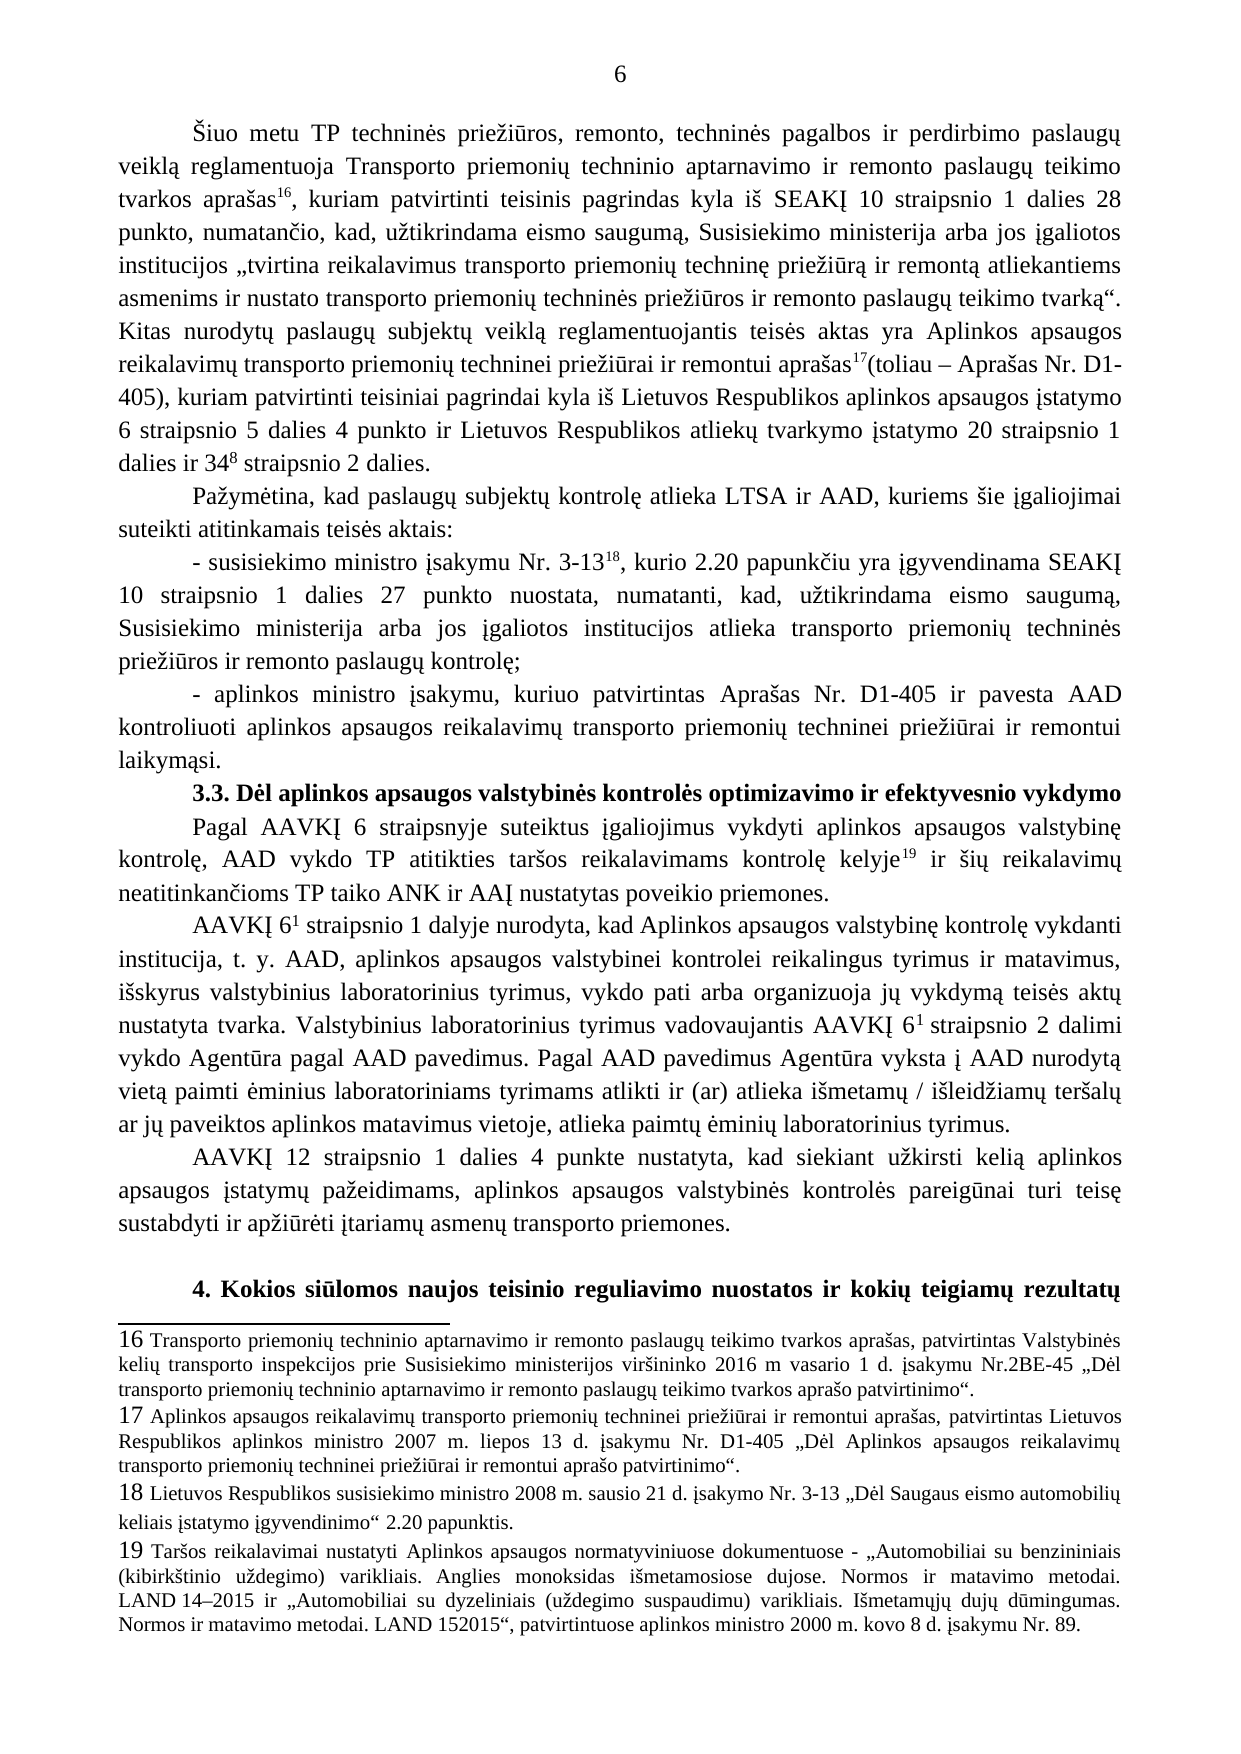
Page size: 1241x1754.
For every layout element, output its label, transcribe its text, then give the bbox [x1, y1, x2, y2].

text Lietuvos Respublikos susisiekimo ministro 2008 m. sausio 21 d. įsakymo Nr. 3-13 „Dėl Saugaus eismo automobilių keliais įstatymo įgyvendinimo“ 2.20 papunktis. [118, 1477, 1122, 1535]
text - aplinkos ministro įsakymu, kuriuo patvirtintas Aprašas Nr. D1-405 ir pavesta AAD kontroliuoti aplinkos apsaugos reikalavimų transporto priemonių techninei priežiūrai ir remontui laikymąsi. [118, 679, 1122, 774]
text 3.3. Dėl aplinkos apsaugos valstybinės kontrolės optimizavimo ir efektyvesnio vykdymo [118, 778, 1122, 807]
text 4. Kokios siūlomos naujos teisinio reguliavimo nuostatos ir kokių teigiamų rezultatų [118, 1274, 1122, 1303]
text Taršos reikalavimai nustatyti Aplinkos apsaugos normatyviniuose dokumentuose - „Automobiliai su benzininiais (kibirkštinio uždegimo) varikliais. Anglies monoksidas išmetamosiose dujose. Normos ir matavimo metodai. LAND 14–2015 ir „Automobiliai su dyzeliniais (uždegimo suspaudimu) varikliais. Išmetamųjų dujų dūmingumas. Normos ir matavimo metodai. LAND 152015“, patvirtintuose aplinkos ministro 2000 m. kovo 8 d. įsakymu Nr. 89. [118, 1535, 1122, 1636]
text Transporto priemonių techninio aptarnavimo ir remonto paslaugų teikimo tvarkos aprašas, patvirtintas Valstybinės kelių transporto inspekcijos prie Susisiekimo ministerijos viršininko 2016 m vasario 1 d. įsakymu Nr.2BE-45 „Dėl transporto priemonių techninio aptarnavimo ir remonto paslaugų teikimo tvarkos aprašo patvirtinimo“. [118, 1324, 1122, 1401]
text Pažymėtina, kad paslaugų subjektų kontrolę atlieka LTSA ir AAD, kuriems šie įgaliojimai suteikti atitinkamais teisės aktais: [118, 481, 1122, 543]
text Pagal AAVKĮ 6 straipsnyje suteiktus įgaliojimus vykdyti aplinkos apsaugos valstybinę kontrolę, AAD vykdo TP atitikties taršos reikalavimams kontrolę kelyje ir šių reikalavimų neatitinkančioms TP taiko ANK ir AAĮ nustatytas poveikio priemones. [118, 812, 1122, 906]
text AAVKĮ 12 straipsnio 1 dalies 4 punkte nustatyta, kad siekiant užkirsti kelią aplinkos apsaugos įstatymų pažeidimams, aplinkos apsaugos valstybinės kontrolės pareigūnai turi teisę sustabdyti ir apžiūrėti įtariamų asmenų transporto priemones. [118, 1142, 1122, 1237]
text - susisiekimo ministro įsakymu Nr. 3-13, kurio 2.20 papunkčiu yra įgyvendinama SEAKĮ 10 straipsnio 1 dalies 27 punkto nuostata, numatanti, kad, užtikrindama eismo saugumą, Susisiekimo ministerija arba jos įgaliotos institucijos atlieka transporto priemonių techninės priežiūros ir remonto paslaugų kontrolę; [118, 547, 1122, 675]
text Aplinkos apsaugos reikalavimų transporto priemonių techninei priežiūrai ir remontui aprašas, patvirtintas Lietuvos Respublikos aplinkos ministro 2007 m. liepos 13 d. įsakymu Nr. D1-405 „Dėl Aplinkos apsaugos reikalavimų transporto priemonių techninei priežiūrai ir remontui aprašo patvirtinimo“. [118, 1401, 1122, 1477]
text AAVKĮ 61 straipsnio 1 dalyje nurodyta, kad Aplinkos apsaugos valstybinę kontrolę vykdanti institucija, t. y. AAD, aplinkos apsaugos valstybinei kontrolei reikalingus tyrimus ir matavimus, išskyrus valstybinius laboratorinius tyrimus, vykdo pati arba organizuoja jų vykdymą teisės aktų nustatyta tvarka. Valstybinius laboratorinius tyrimus vadovaujantis AAVKĮ 61 straipsnio 2 dalimi vykdo Agentūra pagal AAD pavedimus. Pagal AAD pavedimus Agentūra vyksta į AAD nurodytą vietą paimti ėminius laboratoriniams tyrimams atlikti ir (ar) atlieka išmetamų / išleidžiamų teršalų ar jų paveiktos aplinkos matavimus vietoje, atlieka paimtų ėminių laboratorinius tyrimus. [118, 911, 1122, 1137]
text Šiuo metu TP techninės priežiūros, remonto, techninės pagalbos ir perdirbimo paslaugų veiklą reglamentuoja Transporto priemonių techninio aptarnavimo ir remonto paslaugų teikimo tvarkos aprašas, kuriam patvirtinti teisinis pagrindas kyla iš SEAKĮ 10 straipsnio 1 dalies 28 punkto, numatančio, kad, užtikrindama eismo saugumą, Susisiekimo ministerija arba jos įgaliotos institucijos „tvirtina reikalavimus transporto priemonių techninę priežiūrą ir remontą atliekantiems asmenims ir nustato transporto priemonių techninės priežiūros ir remonto paslaugų teikimo tvarką“. Kitas nurodytų paslaugų subjektų veiklą reglamentuojantis teisės aktas yra Aplinkos apsaugos reikalavimų transporto priemonių techninei priežiūrai ir remontui aprašas(toliau – Aprašas Nr. D1-405), kuriam patvirtinti teisiniai pagrindai kyla iš Lietuvos Respublikos aplinkos apsaugos įstatymo 6 straipsnio 5 dalies 4 punkto ir Lietuvos Respublikos atliekų tvarkymo įstatymo 20 straipsnio 1 dalies ir 348 straipsnio 2 dalies. [118, 118, 1122, 477]
